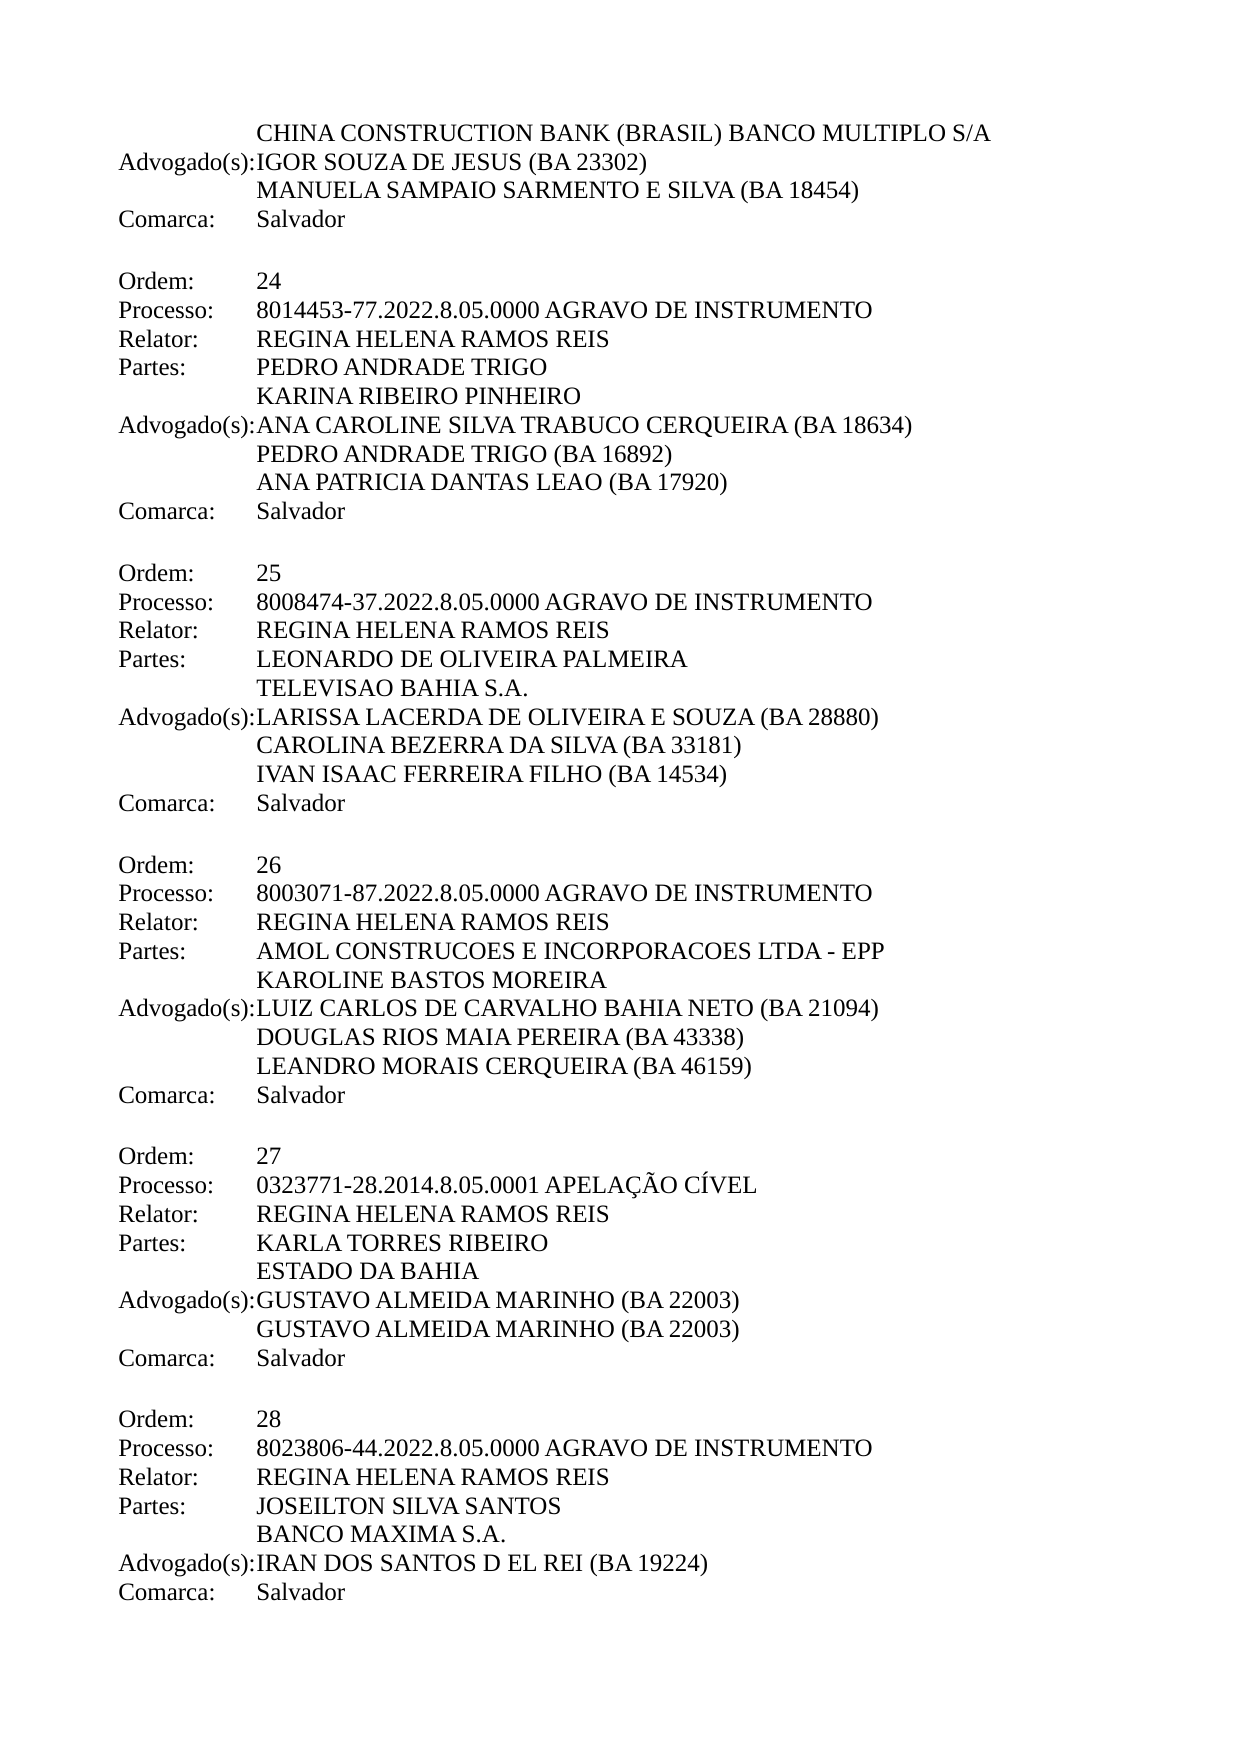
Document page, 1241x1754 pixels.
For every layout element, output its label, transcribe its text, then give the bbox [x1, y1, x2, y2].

table_cell Relator: [118, 1199, 256, 1228]
table_cell ANA PATRICIA DANTAS LEAO (BA 17920) [256, 468, 922, 496]
table_cell Partes: [118, 1228, 256, 1256]
table_cell [118, 439, 256, 467]
table_cell 8003071-87.2022.8.05.0000 AGRAVO DE INSTRUMENTO [256, 879, 891, 907]
table_cell KARLA TORRES RIBEIRO [256, 1228, 761, 1256]
table_cell ANA CAROLINE SILVA TRABUCO CERQUEIRA (BA 18634) [256, 410, 922, 439]
table_cell Partes: [118, 644, 256, 673]
table_header Ordem: [118, 1141, 256, 1170]
table_cell Processo: [118, 879, 256, 907]
table_header 26 [256, 850, 891, 878]
table_cell GUSTAVO ALMEIDA MARINHO (BA 22003) [256, 1285, 761, 1314]
table_header Ordem: [118, 850, 256, 878]
table_cell Advogado(s): [118, 1285, 256, 1314]
table_cell Processo: [118, 1170, 256, 1199]
table_cell JOSEILTON SILVA SANTOS [256, 1491, 877, 1519]
table_cell [118, 118, 256, 147]
table_cell TELEVISAO BAHIA S.A. [256, 673, 891, 702]
table_cell Relator: [118, 324, 256, 352]
table_cell [118, 673, 256, 702]
table_cell [118, 730, 256, 759]
table_cell REGINA HELENA RAMOS REIS [256, 1462, 877, 1491]
table_cell Comarca: [118, 788, 256, 817]
table_cell [118, 965, 256, 993]
table_cell Advogado(s): [118, 1548, 256, 1577]
table_cell Relator: [118, 1462, 256, 1491]
table_cell Salvador [256, 204, 997, 233]
table_cell [118, 1520, 256, 1548]
table_cell Partes: [118, 353, 256, 381]
table_cell Advogado(s): [118, 147, 256, 176]
table_cell IRAN DOS SANTOS D EL REI (BA 19224) [256, 1548, 877, 1577]
table_cell Comarca: [118, 1080, 256, 1108]
table_cell KARINA RIBEIRO PINHEIRO [256, 381, 922, 410]
table_cell Comarca: [118, 204, 256, 233]
table_cell [118, 759, 256, 788]
table_cell 0323771-28.2014.8.05.0001 APELAÇÃO CÍVEL [256, 1170, 761, 1199]
table_cell Partes: [118, 936, 256, 965]
table_cell [118, 1022, 256, 1051]
table_cell REGINA HELENA RAMOS REIS [256, 1199, 761, 1228]
table_cell [118, 1314, 256, 1343]
table_cell Relator: [118, 615, 256, 644]
table_cell DOUGLAS RIOS MAIA PEREIRA (BA 43338) [256, 1022, 891, 1051]
table_cell Relator: [118, 907, 256, 936]
table_cell IGOR SOUZA DE JESUS (BA 23302) [256, 147, 997, 176]
table_header Ordem: [118, 266, 256, 295]
table_cell KAROLINE BASTOS MOREIRA [256, 965, 891, 993]
table_cell REGINA HELENA RAMOS REIS [256, 324, 922, 352]
table_cell Processo: [118, 295, 256, 324]
table_cell 8008474-37.2022.8.05.0000 AGRAVO DE INSTRUMENTO [256, 587, 891, 615]
table_cell [118, 1256, 256, 1285]
table_header Ordem: [118, 1405, 256, 1433]
table_cell ESTADO DA BAHIA [256, 1256, 761, 1285]
table_cell Comarca: [118, 1343, 256, 1371]
table_cell 8023806-44.2022.8.05.0000 AGRAVO DE INSTRUMENTO [256, 1433, 877, 1462]
table_cell GUSTAVO ALMEIDA MARINHO (BA 22003) [256, 1314, 761, 1343]
table_cell LUIZ CARLOS DE CARVALHO BAHIA NETO (BA 21094) [256, 994, 891, 1022]
table_cell Partes: [118, 1491, 256, 1519]
table_cell IVAN ISAAC FERREIRA FILHO (BA 14534) [256, 759, 891, 788]
table_cell PEDRO ANDRADE TRIGO [256, 353, 922, 381]
table_cell Salvador [256, 1080, 891, 1108]
table_cell Salvador [256, 1343, 761, 1371]
table_header 24 [256, 266, 922, 295]
table_cell Comarca: [118, 496, 256, 525]
table_header Ordem: [118, 558, 256, 587]
table_cell Salvador [256, 496, 922, 525]
table_cell [118, 468, 256, 496]
table_cell LEANDRO MORAIS CERQUEIRA (BA 46159) [256, 1051, 891, 1080]
table_cell MANUELA SAMPAIO SARMENTO E SILVA (BA 18454) [256, 176, 997, 204]
table_cell [118, 1051, 256, 1080]
table_cell Salvador [256, 788, 891, 817]
table_cell LARISSA LACERDA DE OLIVEIRA E SOUZA (BA 28880) [256, 702, 891, 730]
table_cell LEONARDO DE OLIVEIRA PALMEIRA [256, 644, 891, 673]
table_cell [118, 381, 256, 410]
table_cell BANCO MAXIMA S.A. [256, 1520, 877, 1548]
table_cell PEDRO ANDRADE TRIGO (BA 16892) [256, 439, 922, 467]
table_cell Advogado(s): [118, 410, 256, 439]
table_cell Comarca: [118, 1577, 256, 1606]
table_cell Advogado(s): [118, 994, 256, 1022]
table_header 25 [256, 558, 891, 587]
table_cell Salvador [256, 1577, 877, 1606]
table_cell CAROLINA BEZERRA DA SILVA (BA 33181) [256, 730, 891, 759]
table_cell AMOL CONSTRUCOES E INCORPORACOES LTDA - EPP [256, 936, 891, 965]
table_header 27 [256, 1141, 761, 1170]
table_cell 8014453-77.2022.8.05.0000 AGRAVO DE INSTRUMENTO [256, 295, 922, 324]
table_cell Processo: [118, 587, 256, 615]
table_cell [118, 176, 256, 204]
table_cell REGINA HELENA RAMOS REIS [256, 615, 891, 644]
table_cell Processo: [118, 1433, 256, 1462]
table_cell CHINA CONSTRUCTION BANK (BRASIL) BANCO MULTIPLO S/A [256, 118, 997, 147]
table_header 28 [256, 1405, 877, 1433]
table_cell Advogado(s): [118, 702, 256, 730]
table_cell REGINA HELENA RAMOS REIS [256, 907, 891, 936]
